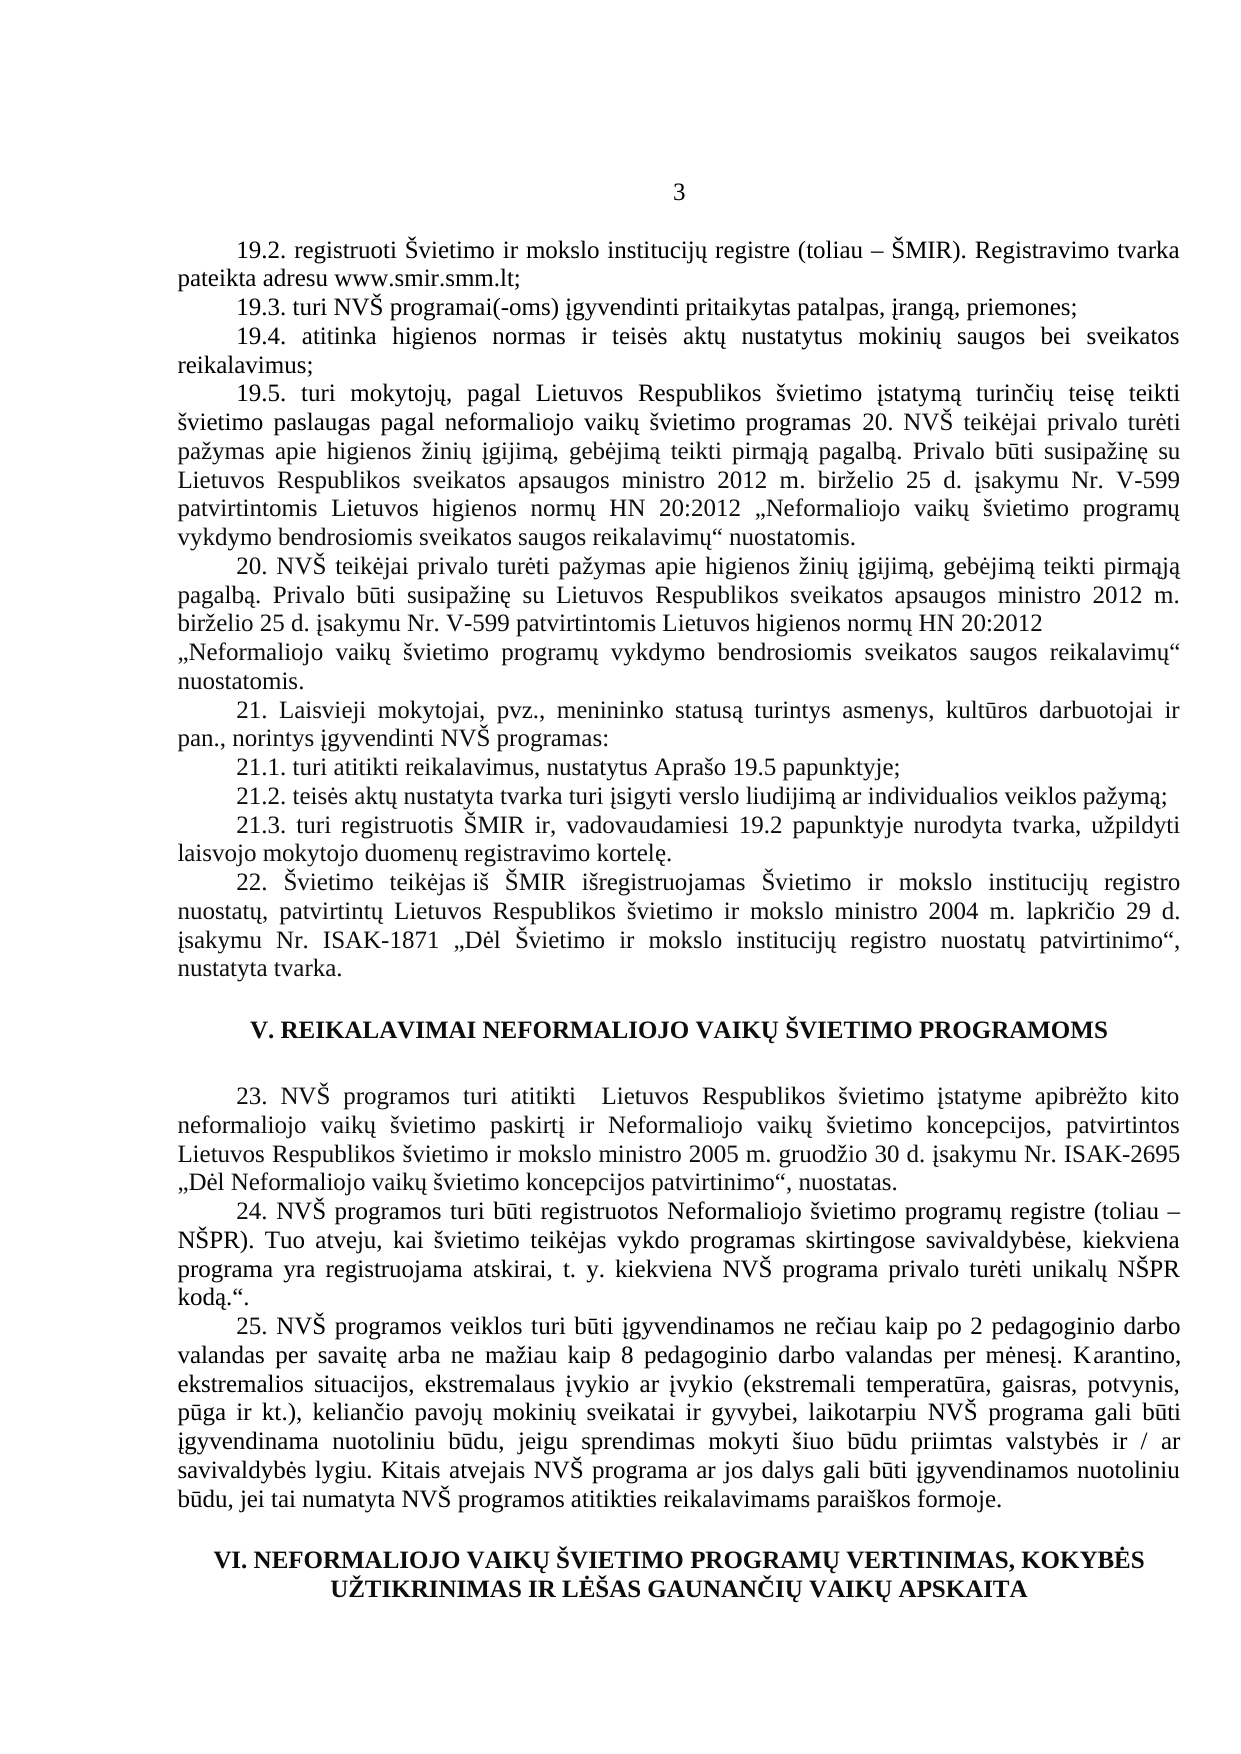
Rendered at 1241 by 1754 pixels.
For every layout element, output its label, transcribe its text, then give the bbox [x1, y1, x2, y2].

text „Neformaliojo vaikų švietimo programų vykdymo bendrosiomis sveikatos saugos reikalavimų“ nuostatomis. [177, 637, 1181, 695]
text 21. Laisvieji mokytojai, pvz., menininko statusą turintys asmenys, kultūros darbuotojai ir pan., norintys įgyvendinti NVŠ programas: [177, 695, 1181, 752]
text V. REIKALAVIMAI NEFORMALIOJO VAIKŲ ŠVIETIMO PROGRAMOMS [177, 1015, 1181, 1044]
text 19.2. registruoti Švietimo ir mokslo institucijų registre (toliau – ŠMIR). Registravimo tvarka pateikta adresu www.smir.smm.lt; [177, 235, 1181, 292]
text VI. NEFORMALIOJO VAIKŲ ŠVIETIMO PROGRAMŲ VERTINIMAS, KOKYBĖS UŽTIKRINIMAS IR LĖŠAS GAUNANČIŲ VAIKŲ APSKAITA [177, 1546, 1181, 1603]
text 22. Švietimo teikėjas iš ŠMIR išregistruojamas Švietimo ir mokslo institucijų registro nuostatų, patvirtintų Lietuvos Respublikos švietimo ir mokslo ministro 2004 m. lapkričio 29 d. įsakymu Nr. ISAK-1871 „Dėl Švietimo ir mokslo institucijų registro nuostatų patvirtinimo“, nustatyta tvarka. [177, 867, 1181, 982]
text 24. NVŠ programos turi būti registruotos Neformaliojo švietimo programų registre (toliau – NŠPR). Tuo atveju, kai švietimo teikėjas vykdo programas skirtingose savivaldybėse, kiekviena programa yra registruojama atskirai, t. y. kiekviena NVŠ programa privalo turėti unikalų NŠPR kodą.“. [177, 1196, 1181, 1311]
text 21.2. teisės aktų nustatyta tvarka turi įsigyti verslo liudijimą ar individualios veiklos pažymą; [177, 781, 1181, 810]
text 20. NVŠ teikėjai privalo turėti pažymas apie higienos žinių įgijimą, gebėjimą teikti pirmąją pagalbą. Privalo būti susipažinę su Lietuvos Respublikos sveikatos apsaugos ministro 2012 m. birželio 25 d. įsakymu Nr. V-599 patvirtintomis Lietuvos higienos normų HN 20:2012 [177, 551, 1181, 637]
text 19.5. turi mokytojų, pagal Lietuvos Respublikos švietimo įstatymą turinčių teisę teikti švietimo paslaugas pagal neformaliojo vaikų švietimo programas 20. NVŠ teikėjai privalo turėti pažymas apie higienos žinių įgijimą, gebėjimą teikti pirmąją pagalbą. Privalo būti susipažinę su Lietuvos Respublikos sveikatos apsaugos ministro 2012 m. birželio 25 d. įsakymu Nr. V-599 patvirtintomis Lietuvos higienos normų HN 20:2012 „Neformaliojo vaikų švietimo programų vykdymo bendrosiomis sveikatos saugos reikalavimų“ nuostatomis. [177, 378, 1181, 551]
text 19.4. atitinka higienos normas ir teisės aktų nustatytus mokinių saugos bei sveikatos reikalavimus; [177, 321, 1181, 378]
text 23. NVŠ programos turi atitikti Lietuvos Respublikos švietimo įstatyme apibrėžto kito neformaliojo vaikų švietimo paskirtį ir Neformaliojo vaikų švietimo koncepcijos, patvirtintos Lietuvos Respublikos švietimo ir mokslo ministro 2005 m. gruodžio 30 d. įsakymu Nr. ISAK-2695 „Dėl Neformaliojo vaikų švietimo koncepcijos patvirtinimo“, nuostatas. [177, 1081, 1181, 1196]
text 21.1. turi atitikti reikalavimus, nustatytus Aprašo 19.5 papunktyje; [177, 752, 1181, 781]
text 19.3. turi NVŠ programai(-oms) įgyvendinti pritaikytas patalpas, įrangą, priemones; [177, 292, 1181, 321]
text 25. NVŠ programos veiklos turi būti įgyvendinamos ne rečiau kaip po 2 pedagoginio darbo valandas per savaitę arba ne mažiau kaip 8 pedagoginio darbo valandas per mėnesį. Karantino, ekstremalios situacijos, ekstremalaus įvykio ar įvykio (ekstremali temperatūra, gaisras, potvynis, pūga ir kt.), keliančio pavojų mokinių sveikatai ir gyvybei, laikotarpiu NVŠ programa gali būti įgyvendinama nuotoliniu būdu, jeigu sprendimas mokyti šiuo būdu priimtas valstybės ir / ar savivaldybės lygiu. Kitais atvejais NVŠ programa ar jos dalys gali būti įgyvendinamos nuotoliniu būdu, jei tai numatyta NVŠ programos atitikties reikalavimams paraiškos formoje. [177, 1311, 1181, 1512]
text 21.3. turi registruotis ŠMIR ir, vadovaudamiesi 19.2 papunktyje nurodyta tvarka, užpildyti laisvojo mokytojo duomenų registravimo kortelę. [177, 810, 1181, 867]
